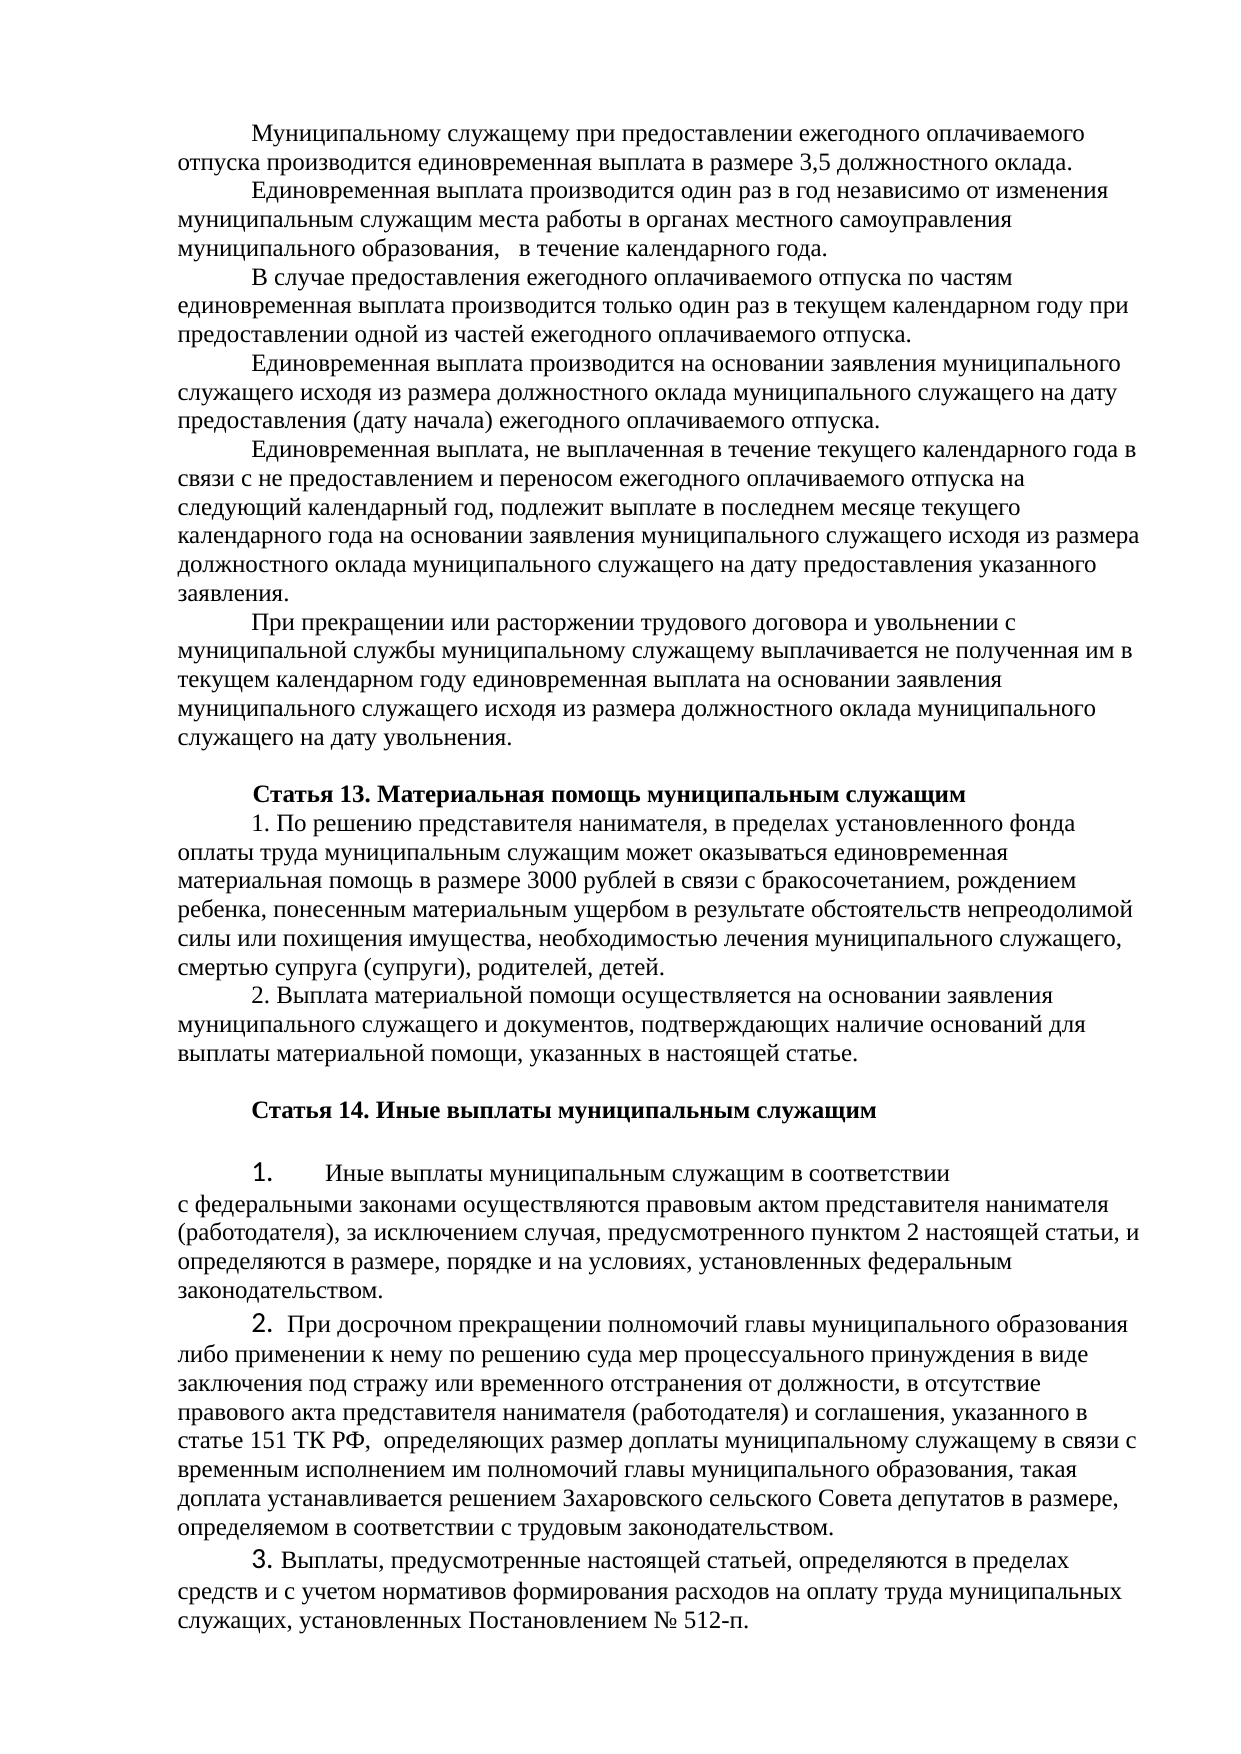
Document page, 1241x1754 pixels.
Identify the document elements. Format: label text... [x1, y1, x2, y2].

text Статья 13. Материальная помощь муниципальным служащим [177, 779, 1152, 808]
text При прекращении или расторжении трудового договора и увольнении с муниципальной службы муниципальному служащему выплачивается не полученная им в текущем календарном году единовременная выплата на основании заявления муниципального служащего исходя из размера должностного оклада муниципального служащего на дату увольнения. [177, 607, 1152, 751]
list Выплаты, предусмотренные настоящей статьей, определяются в пределах средств и с учетом нормативов формирования расходов на оплату труда муниципальных служащих, установленных Постановлением № 512-п. [177, 1541, 1152, 1634]
text Единовременная выплата, не выплаченная в течение текущего календарного года в связи с не предоставлением и переносом ежегодного оплачиваемого отпуска на следующий календарный год, подлежит выплате в последнем месяце текущего календарного года на основании заявления муниципального служащего исходя из размера должностного оклада муниципального служащего на дату предоставления указанного заявления. [177, 434, 1152, 607]
text Единовременная выплата производится один раз в год независимо от изменения муниципальным служащим места работы в органах местного самоуправления муниципального образования, в течение календарного года. [177, 176, 1152, 262]
text 2. Выплата материальной помощи осуществляется на основании заявления муниципального служащего и документов, подтверждающих наличие оснований для выплаты материальной помощи, указанных в настоящей статье. [177, 981, 1152, 1067]
list При досрочном прекращении полномочий главы муниципального образования либо применении к нему по решению суда мер процессуального принуждения в виде заключения под стражу или временного отстранения от должности, в отсутствие правового акта представителя нанимателя (работодателя) и соглашения, указанного в статье 151 ТК РФ, определяющих размер доплаты муниципальному служащему в связи с временным исполнением им полномочий главы муниципального образования, такая доплата устанавливается решением Захаровского сельского Совета депутатов в размере, определяемом в соответствии с трудовым законодательством. [177, 1304, 1152, 1541]
text Муниципальному служащему при предоставлении ежегодного оплачиваемого отпуска производится единовременная выплата в размере 3,5 должностного оклада. [177, 118, 1152, 176]
text В случае предоставления ежегодного оплачиваемого отпуска по частям единовременная выплата производится только один раз в текущем календарном году при предоставлении одной из частей ежегодного оплачиваемого отпуска. [177, 262, 1152, 348]
text Статья 14. Иные выплаты муниципальным служащим [177, 1096, 1152, 1124]
list Иные выплаты муниципальным служащим в соответствии с федеральными законами осуществляются правовым актом представителя нанимателя (работодателя), за исключением случая, предусмотренного пунктом 2 настоящей статьи, и определяются в размере, порядке и на условиях, установленных федеральным законодательством. [177, 1153, 1152, 1304]
text Единовременная выплата производится на основании заявления муниципального служащего исходя из размера должностного оклада муниципального служащего на дату предоставления (дату начала) ежегодного оплачиваемого отпуска. [177, 348, 1152, 434]
text 1. По решению представителя нанимателя, в пределах установленного фонда оплаты труда муниципальным служащим может оказываться единовременная материальная помощь в размере 3000 рублей в связи с бракосочетанием, рождением ребенка, понесенным материальным ущербом в результате обстоятельств непреодолимой силы или похищения имущества, необходимостью лечения муниципального служащего, смертью супруга (супруги), родителей, детей. [177, 808, 1152, 981]
